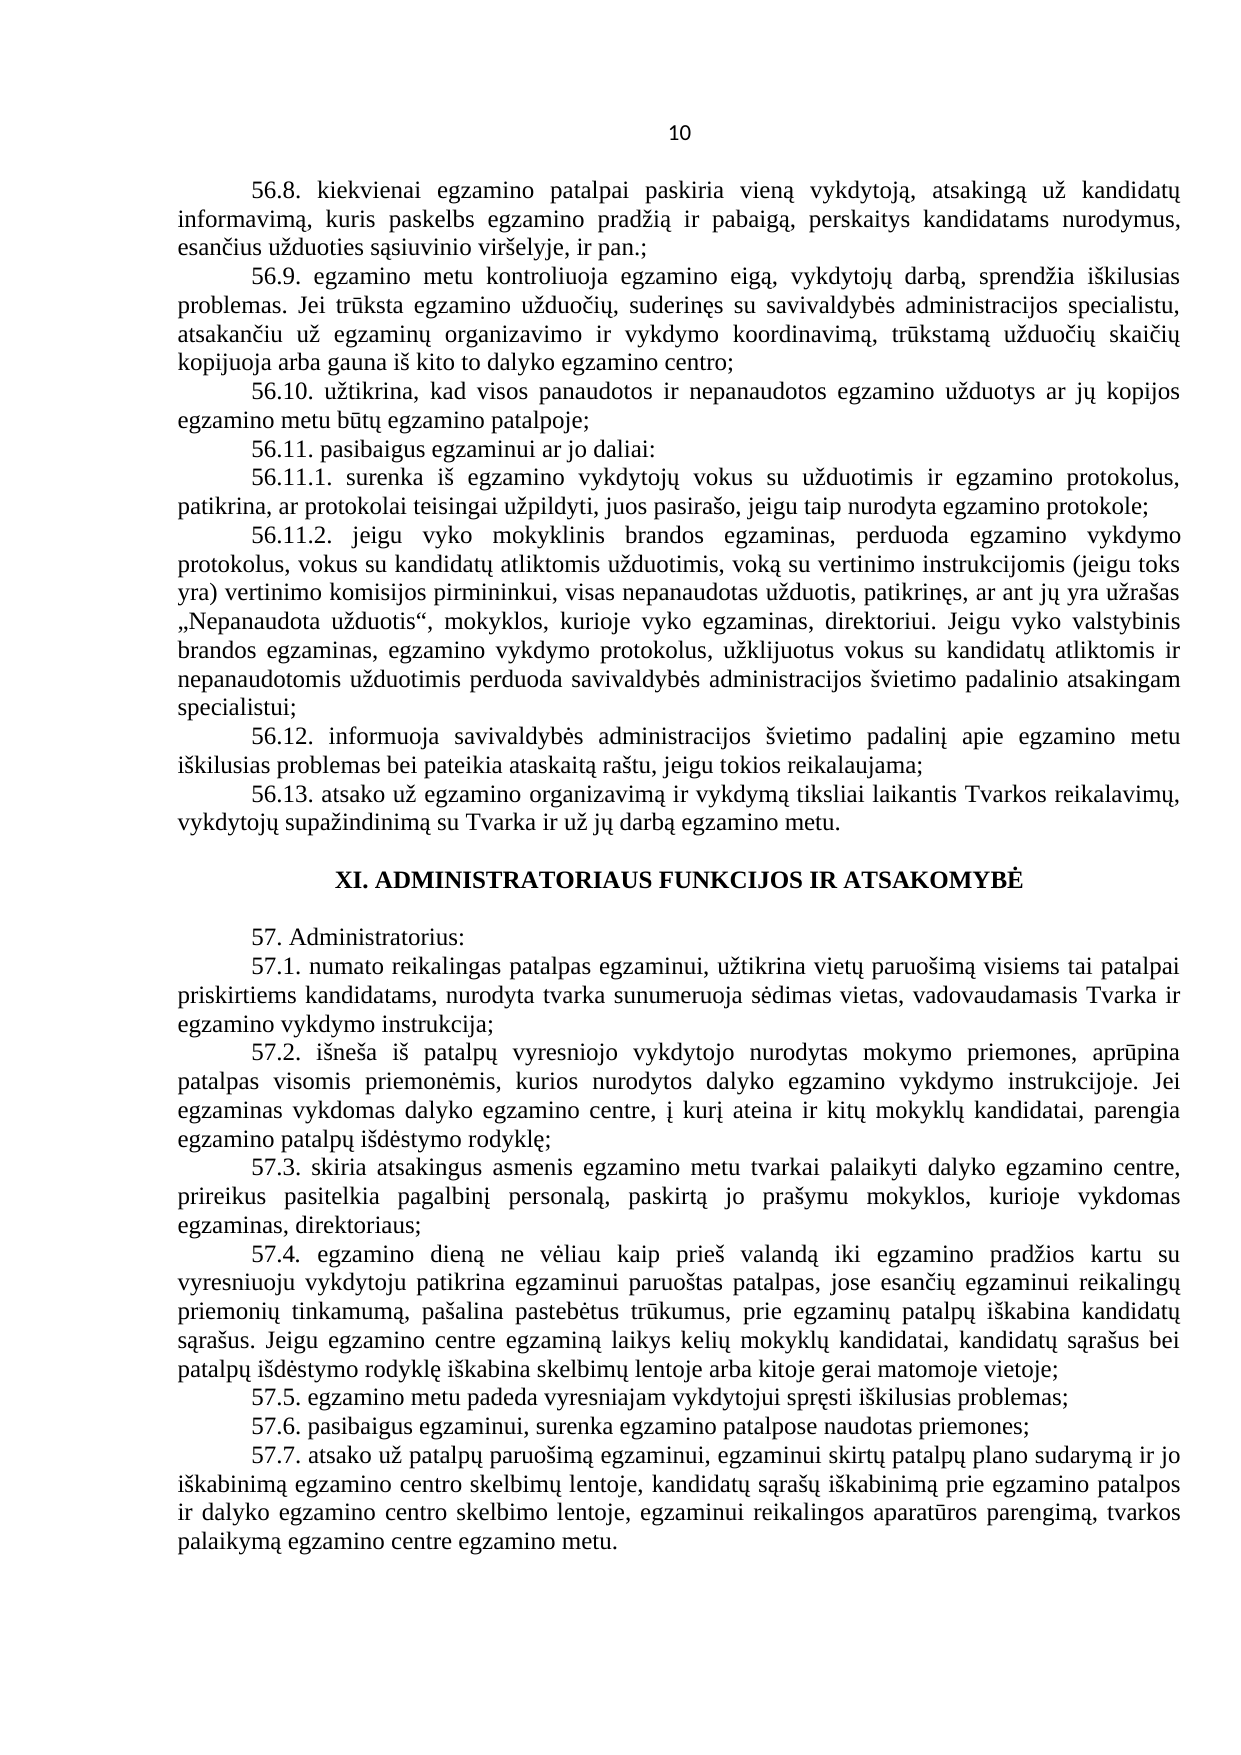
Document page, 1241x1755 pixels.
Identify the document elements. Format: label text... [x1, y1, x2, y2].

text 57.3. skiria atsakingus asmenis egzamino metu tvarkai palaikyti dalyko egzamino centre, prireikus pasitelkia pagalbinį personalą, paskirtą jo prašymu mokyklos, kurioje vykdomas egzaminas, direktoriaus; [177, 1152, 1181, 1239]
text XI. ADMINISTRATORIAUS FUNKCIJOS IR ATSAKOMYBĖ [177, 865, 1181, 894]
text 57.6. pasibaigus egzaminui, surenka egzamino patalpose naudotas priemones; [177, 1411, 1181, 1440]
text 56.11. pasibaigus egzaminui ar jo daliai: [177, 434, 1181, 462]
text 57.1. numato reikalingas patalpas egzaminui, užtikrina vietų paruošimą visiems tai patalpai priskirtiems kandidatams, nurodyta tvarka sunumeruoja sėdimas vietas, vadovaudamasis Tvarka ir egzamino vykdymo instrukcija; [177, 951, 1181, 1037]
text 56.12. informuoja savivaldybės administracijos švietimo padalinį apie egzamino metu iškilusias problemas bei pateikia ataskaitą raštu, jeigu tokios reikalaujama; [177, 721, 1181, 779]
text 56.8. kiekvienai egzamino patalpai paskiria vieną vykdytoją, atsakingą už kandidatų informavimą, kuris paskelbs egzamino pradžią ir pabaigą, perskaitys kandidatams nurodymus, esančius užduoties sąsiuvinio viršelyje, ir pan.; [177, 175, 1181, 261]
text 56.13. atsako už egzamino organizavimą ir vykdymą tiksliai laikantis Tvarkos reikalavimų, vykdytojų supažindinimą su Tvarka ir už jų darbą egzamino metu. [177, 779, 1181, 836]
text 56.9. egzamino metu kontroliuoja egzamino eigą, vykdytojų darbą, sprendžia iškilusias problemas. Jei trūksta egzamino užduočių, suderinęs su savivaldybės administracijos specialistu, atsakančiu už egzaminų organizavimo ir vykdymo koordinavimą, trūkstamą užduočių skaičių kopijuoja arba gauna iš kito to dalyko egzamino centro; [177, 261, 1181, 376]
text 57.4. egzamino dieną ne vėliau kaip prieš valandą iki egzamino pradžios kartu su vyresniuoju vykdytoju patikrina egzaminui paruoštas patalpas, jose esančių egzaminui reikalingų priemonių tinkamumą, pašalina pastebėtus trūkumus, prie egzaminų patalpų iškabina kandidatų sąrašus. Jeigu egzamino centre egzaminą laikys kelių mokyklų kandidatai, kandidatų sąrašus bei patalpų išdėstymo rodyklę iškabina skelbimų lentoje arba kitoje gerai matomoje vietoje; [177, 1239, 1181, 1382]
text 56.11.1. surenka iš egzamino vykdytojų vokus su užduotimis ir egzamino protokolus, patikrina, ar protokolai teisingai užpildyti, juos pasirašo, jeigu taip nurodyta egzamino protokole; [177, 462, 1181, 520]
text 57. Administratorius: [177, 922, 1181, 951]
text 56.11.2. jeigu vyko mokyklinis brandos egzaminas, perduoda egzamino vykdymo protokolus, vokus su kandidatų atliktomis užduotimis, voką su vertinimo instrukcijomis (jeigu toks yra) vertinimo komisijos pirmininkui, visas nepanaudotas užduotis, patikrinęs, ar ant jų yra užrašas „Nepanaudota užduotis“, mokyklos, kurioje vyko egzaminas, direktoriui. Jeigu vyko valstybinis brandos egzaminas, egzamino vykdymo protokolus, užklijuotus vokus su kandidatų atliktomis ir nepanaudotomis užduotimis perduoda savivaldybės administracijos švietimo padalinio atsakingam specialistui; [177, 520, 1181, 721]
text 57.5. egzamino metu padeda vyresniajam vykdytojui spręsti iškilusias problemas; [177, 1382, 1181, 1411]
text 57.2. išneša iš patalpų vyresniojo vykdytojo nurodytas mokymo priemones, aprūpina patalpas visomis priemonėmis, kurios nurodytos dalyko egzamino vykdymo instrukcijoje. Jei egzaminas vykdomas dalyko egzamino centre, į kurį ateina ir kitų mokyklų kandidatai, parengia egzamino patalpų išdėstymo rodyklę; [177, 1037, 1181, 1152]
text 57.7. atsako už patalpų paruošimą egzaminui, egzaminui skirtų patalpų plano sudarymą ir jo iškabinimą egzamino centro skelbimų lentoje, kandidatų sąrašų iškabinimą prie egzamino patalpos ir dalyko egzamino centro skelbimo lentoje, egzaminui reikalingos aparatūros parengimą, tvarkos palaikymą egzamino centre egzamino metu. [177, 1440, 1181, 1555]
text 56.10. užtikrina, kad visos panaudotos ir nepanaudotos egzamino užduotys ar jų kopijos egzamino metu būtų egzamino patalpoje; [177, 376, 1181, 434]
